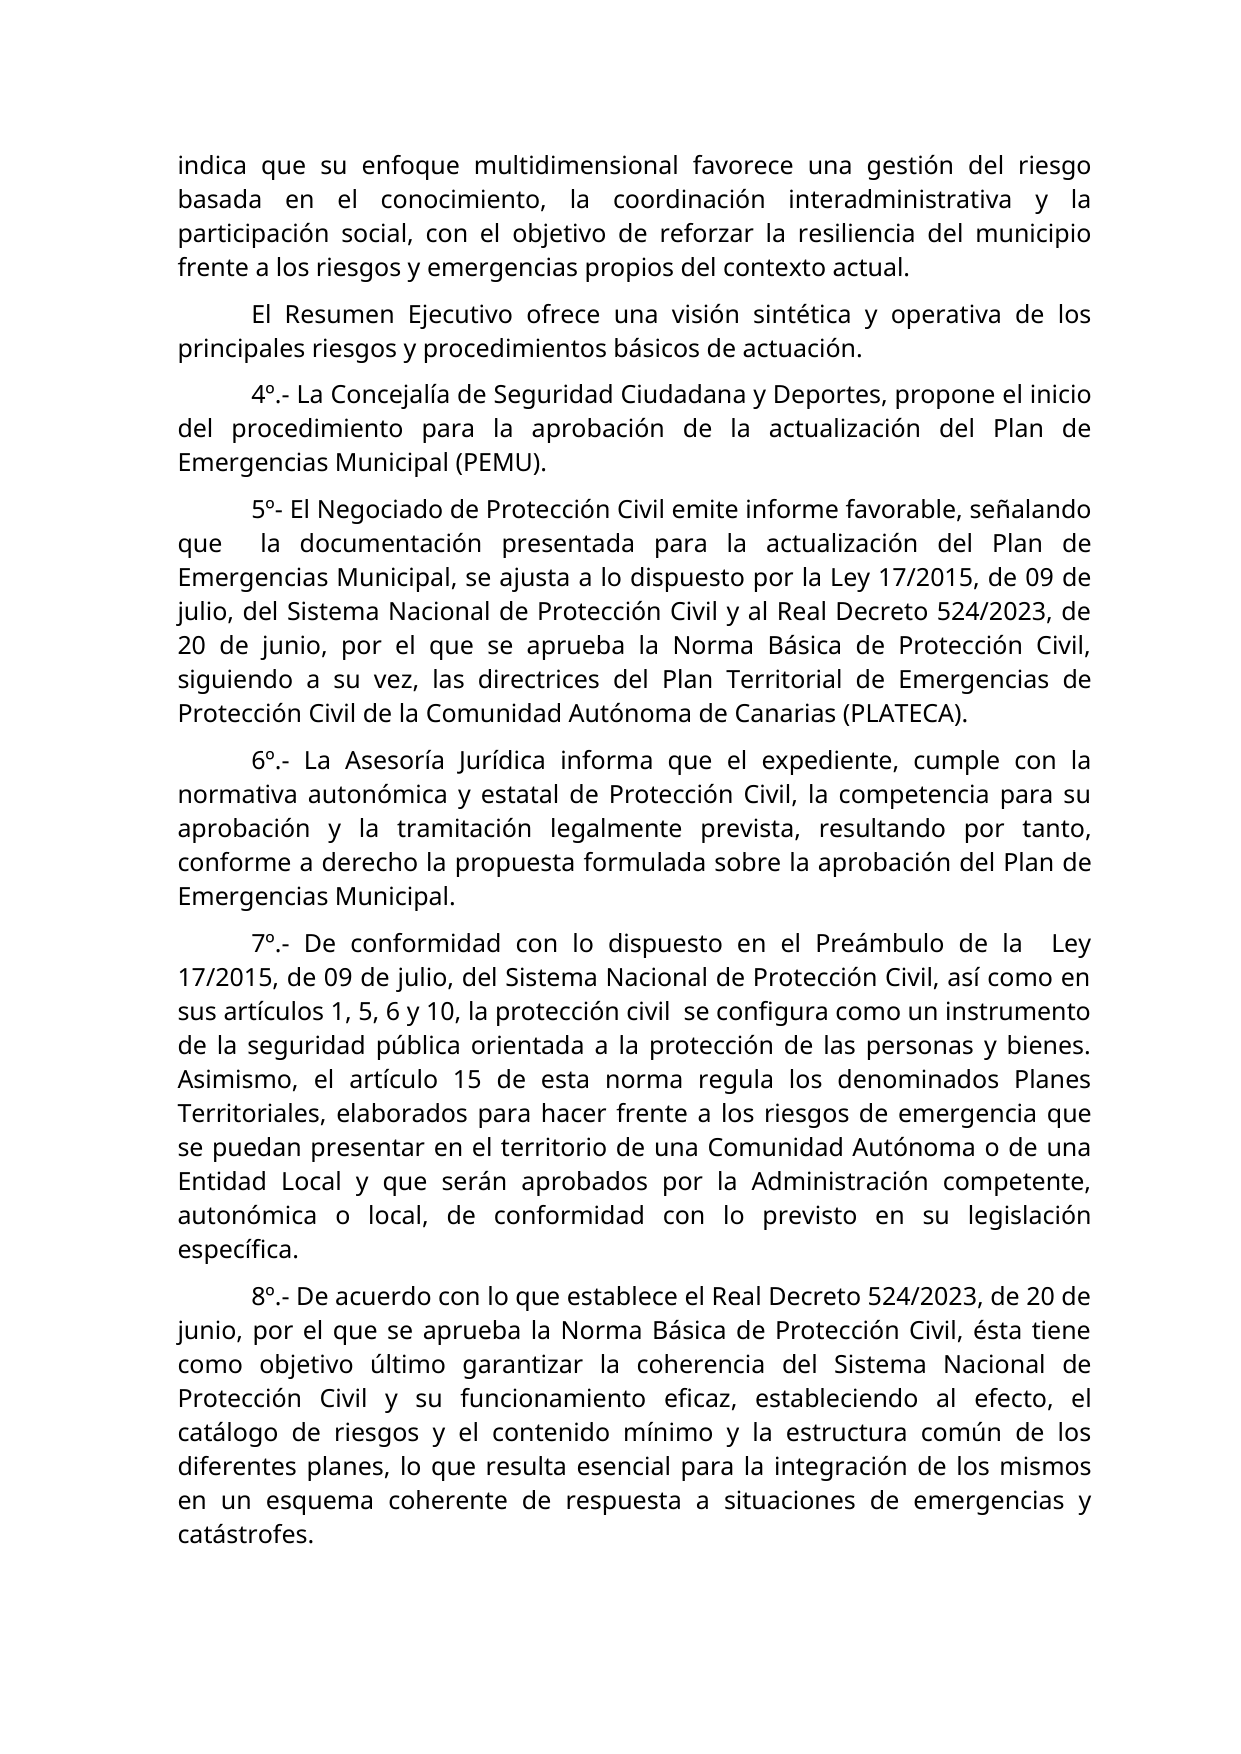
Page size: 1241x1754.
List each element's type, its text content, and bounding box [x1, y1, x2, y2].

text 6º.- La Asesoría Jurídica informa que el expediente, cumple con la normativa autonómica y estatal de Protección Civil, la competencia para su aprobación y la tramitación legalmente prevista, resultando por tanto, conforme a derecho la propuesta formulada sobre la aprobación del Plan de Emergencias Municipal. [177, 743, 1093, 913]
text indica que su enfoque multidimensional favorece una gestión del riesgo basada en el conocimiento, la coordinación interadministrativa y la participación social, con el objetivo de reforzar la resiliencia del municipio frente a los riesgos y emergencias propios del contexto actual. [177, 148, 1093, 284]
text 8º.- De acuerdo con lo que establece el Real Decreto 524/2023, de 20 de junio, por el que se aprueba la Norma Básica de Protección Civil, ésta tiene como objetivo último garantizar la coherencia del Sistema Nacional de Protección Civil y su funcionamiento eficaz, estableciendo al efecto, el catálogo de riesgos y el contenido mínimo y la estructura común de los diferentes planes, lo que resulta esencial para la integración de los mismos en un esquema coherente de respuesta a situaciones de emergencias y catástrofes. [177, 1278, 1093, 1551]
text 7º.- De conformidad con lo dispuesto en el Preámbulo de la Ley 17/2015, de 09 de julio, del Sistema Nacional de Protección Civil, así como en sus artículos 1, 5, 6 y 10, la protección civil se configura como un instrumento de la seguridad pública orientada a la protección de las personas y bienes. Asimismo, el artículo 15 de esta norma regula los denominados Planes Territoriales, elaborados para hacer frente a los riesgos de emergencia que se puedan presentar en el territorio de una Comunidad Autónoma o de una Entidad Local y que serán aprobados por la Administración competente, autonómica o local, de conformidad con lo previsto en su legislación específica. [177, 925, 1093, 1266]
text 5º- El Negociado de Protección Civil emite informe favorable, señalando que la documentación presentada para la actualización del Plan de Emergencias Municipal, se ajusta a lo dispuesto por la Ley 17/2015, de 09 de julio, del Sistema Nacional de Protección Civil y al Real Decreto 524/2023, de 20 de junio, por el que se aprueba la Norma Básica de Protección Civil, siguiendo a su vez, las directrices del Plan Territorial de Emergencias de Protección Civil de la Comunidad Autónoma de Canarias (PLATECA). [177, 492, 1093, 730]
text 4º.- La Concejalía de Seguridad Ciudadana y Deportes, propone el inicio del procedimiento para la aprobación de la actualización del Plan de Emergencias Municipal (PEMU). [177, 377, 1093, 479]
text El Resumen Ejecutivo ofrece una visión sintética y operativa de los principales riesgos y procedimientos básicos de actuación. [177, 296, 1093, 364]
